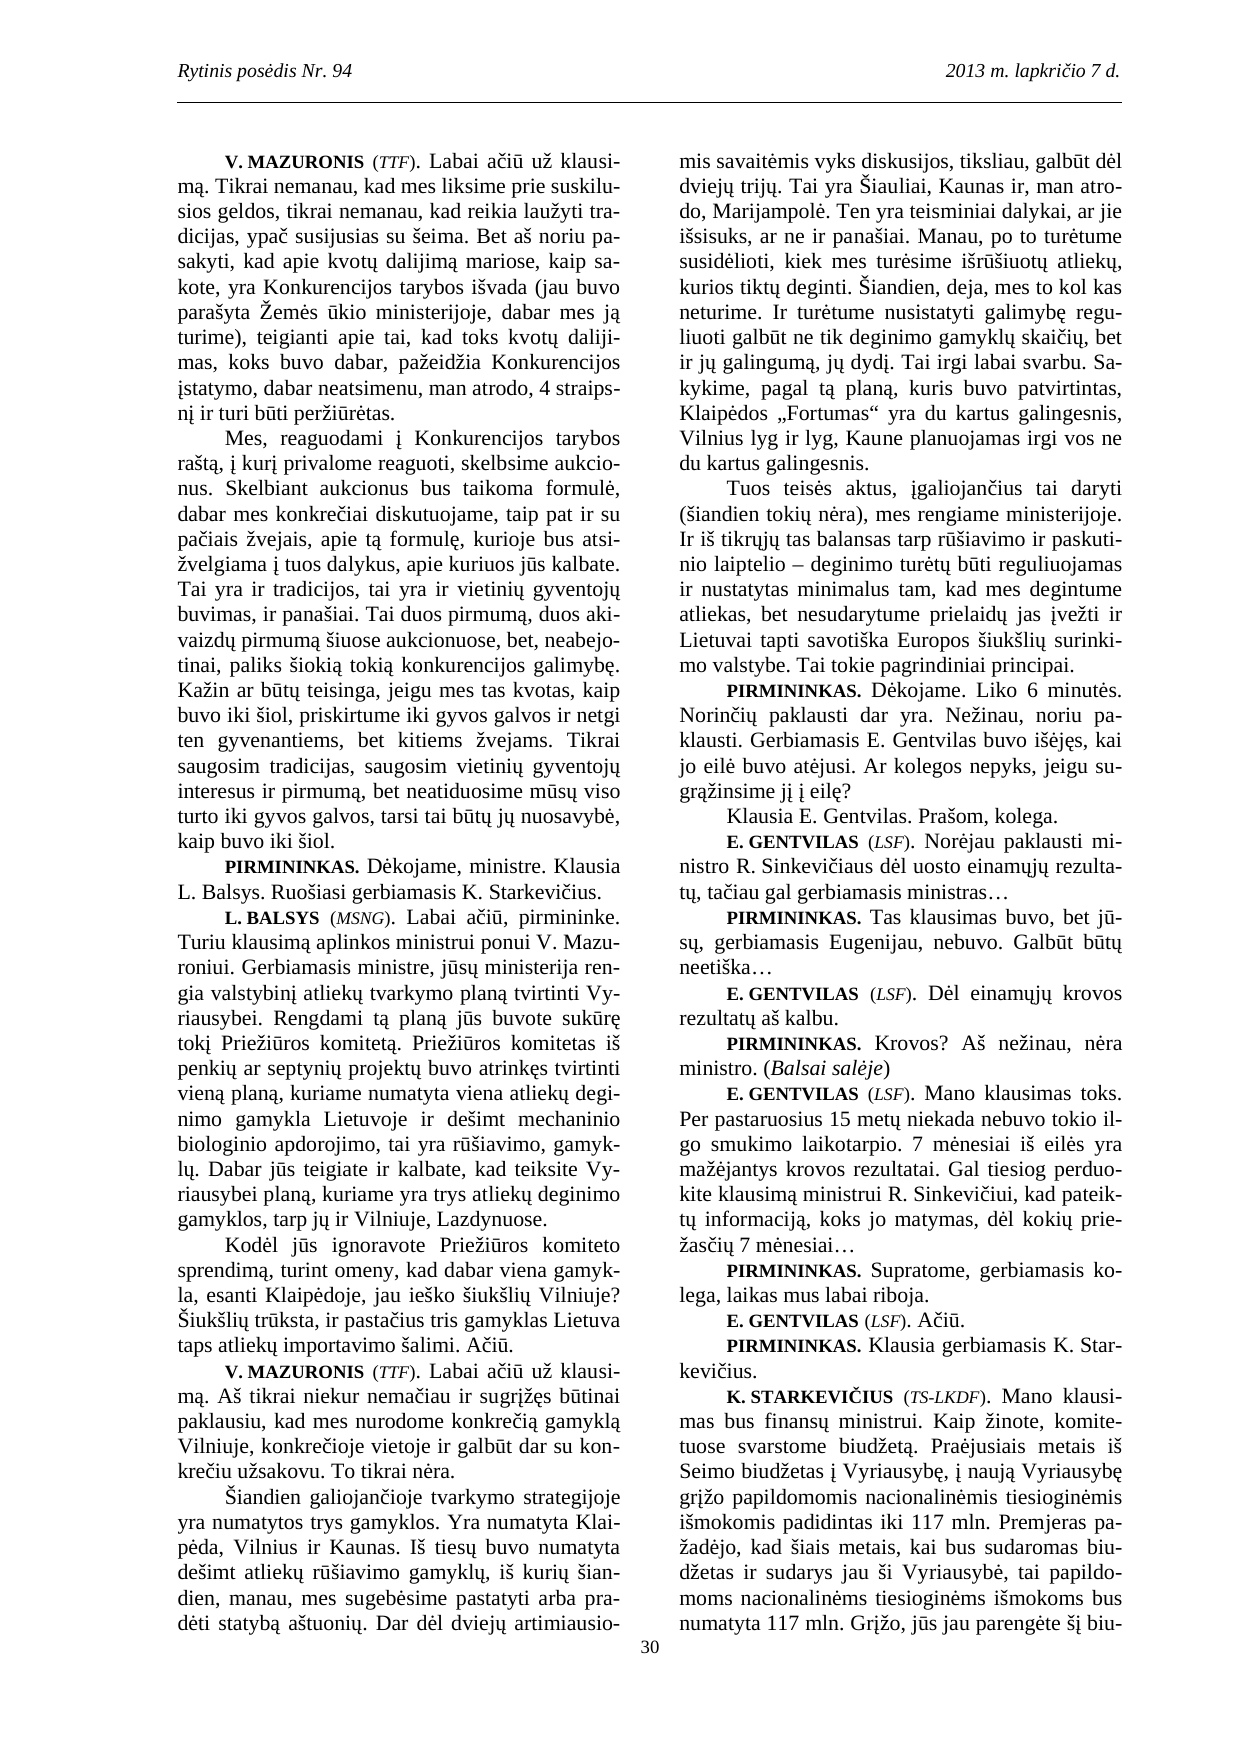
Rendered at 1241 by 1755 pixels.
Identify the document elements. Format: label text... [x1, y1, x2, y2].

text mis sa­vai­tė­mis vyks dis­ku­si­jos, tiks­liau, gal­būt dėl dvie­jų tri­jų. Tai yra Šiau­liai, Kau­nas ir, man at­ro­do, Ma­ri­jam­po­lė. Ten yra teis­mi­niai da­ly­kai, ar jie iš­si­suks, ar ne ir pa­na­šiai. Ma­nau, po to tu­rė­tu­me su­si­dė­lio­ti, kiek mes tu­rė­si­me iš­rū­šiuo­tų at­lie­kų, ku­rios tik­tų de­gin­ti. Šian­dien, de­ja, mes to kol kas ne­tu­ri­me. Ir tu­rė­tu­me nu­si­sta­ty­ti ga­li­my­bę re­gu­liuo­ti gal­būt ne tik de­gi­ni­mo ga­myk­lų skai­čių, bet ir jų ga­lin­gu­mą, jų dy­dį. Tai ir­gi la­bai svar­bu. Sa­ky­ki­me, pa­gal tą pla­ną, ku­ris bu­vo pa­tvir­tin­tas, Klai­pė­dos „For­tu­mas“ yra du kar­tus ga­lin­ges­nis, Vil­nius lyg ir lyg, Kau­ne pla­nuo­ja­mas ir­gi vos ne du kar­tus ga­lin­ges­nis. [679, 148, 1122, 475]
text Tuos tei­sės ak­tus, įga­lio­jan­čius tai da­ry­ti (šian­dien to­kių nė­ra), mes ren­gia­me mi­nis­te­ri­jo­je. Ir iš tik­rų­jų tas ba­lan­sas tarp rū­šia­vi­mo ir pas­ku­ti­nio laip­te­lio – de­gi­ni­mo tu­rė­tų bū­ti re­gu­liuo­ja­mas ir nu­sta­ty­tas mi­ni­ma­lus tam, kad mes de­gin­tu­me at­lie­kas, bet ne­su­da­ry­tu­me prie­lai­dų jas įvež­ti ir Lie­tu­vai tap­ti sa­vo­tiš­ka Eu­ro­pos šiukš­lių su­rin­ki­mo vals­ty­be. Tai to­kie pa­grin­di­niai prin­ci­pai. [679, 475, 1122, 677]
text L. BALSYS (MSNG). La­bai ačiū, pir­mi­nin­ke. Tu­riu klau­si­mą ap­lin­kos mi­nist­rui po­nui V. Ma­zu­ro­niui. Ger­bia­ma­sis mi­nist­re, jū­sų mi­nis­te­ri­ja ren­gia vals­ty­bi­nį at­lie­kų tvar­ky­mo pla­ną tvir­tin­ti Vy­riau­sy­bei. Reng­da­mi tą pla­ną jūs bu­vo­te su­kū­rę to­kį Prie­žiū­ros ko­mi­te­tą. Prie­žiū­ros ko­mi­te­tas iš pen­kių ar sep­ty­nių pro­jek­tų bu­vo at­rin­kęs tvir­tin­ti vie­ną pla­ną, ku­ria­me nu­ma­ty­ta vie­na at­lie­kų de­gi­ni­mo ga­myk­la Lie­tu­vo­je ir de­šimt me­cha­ni­nio bio­lo­gi­nio ap­do­ro­ji­mo, tai yra rū­šia­vi­mo, ga­myk­lų. Da­bar jūs tei­gia­te ir kal­ba­te, kad teik­si­te Vy­riau­sy­bei pla­ną, ku­ria­me yra trys at­lie­kų de­gi­ni­mo ga­myk­los, tarp jų ir Vil­niu­je, Laz­dy­nuo­se. [177, 904, 620, 1232]
text Klau­sia E. Gent­vi­las. Pra­šom, ko­le­ga. [679, 803, 1122, 828]
text E. GENTVILAS (LSF). No­rė­jau pa­klaus­ti mi­nist­ro R. Sin­ke­vi­čiaus dėl uos­to ei­na­mų­jų re­zul­ta­tų, ta­čiau gal ger­bia­ma­sis mi­nist­ras… [679, 828, 1122, 904]
text K. STARKEVIČIUS (TS-LKDF). Ma­no klau­si­mas bus fi­nan­sų mi­nist­rui. Kaip ži­no­te, ko­mi­te­tuo­se svars­to­me biu­dže­tą. Pra­ėju­siais me­tais iš Sei­mo biu­dže­tas į Vy­riau­sy­bę, į nau­ją Vy­riau­sy­bę grį­žo pa­pil­do­mo­mis na­cio­na­li­nė­mis tie­sio­gi­nė­mis iš­mo­ko­mis pa­di­din­tas iki 117 mln. Prem­je­ras pa­ža­dė­jo, kad šiais me­tais, kai bus su­da­ro­mas biu­dže­tas ir su­da­rys jau ši Vy­riau­sy­bė, tai pa­pil­do­moms na­cio­na­li­nėms tie­sio­gi­nėms iš­mo­koms bus nu­ma­ty­ta 117 mln. Grį­žo, jūs jau pa­ren­gė­te šį biu­ [679, 1383, 1122, 1635]
text E. GENTVILAS (LSF). Ačiū. [679, 1307, 1122, 1332]
text V. MAZURONIS (TTF). La­bai ačiū už klau­si­mą. Tik­rai ne­ma­nau, kad mes lik­si­me prie su­ski­lu­sios gel­dos, tik­rai ne­ma­nau, kad rei­kia lau­žy­ti tra­di­ci­jas, ypač su­si­ju­sias su šei­ma. Bet aš no­riu pa­sa­ky­ti, kad apie kvo­tų da­li­ji­mą ma­rio­se, kaip sa­ko­te, yra Kon­ku­ren­ci­jos ta­ry­bos iš­va­da (jau bu­vo pa­ra­šy­ta Že­mės ūkio mi­nis­te­ri­jo­je, da­bar mes ją tu­ri­me), tei­gian­ti apie tai, kad toks kvo­tų da­li­ji­mas, koks bu­vo da­bar, pa­žei­džia Kon­ku­ren­ci­jos įsta­ty­mo, da­bar ne­at­si­me­nu, man at­ro­do, 4 straips­nį ir tu­ri bū­ti per­žiū­rė­tas. [177, 148, 620, 425]
text Mes, re­a­guo­da­mi į Kon­ku­ren­ci­jos ta­ry­bos raš­tą, į ku­rį pri­va­lo­me re­a­guo­ti, skelb­si­me auk­cio­nus. Skel­biant auk­cio­nus bus tai­ko­ma for­mu­lė, da­bar mes kon­kre­čiai dis­ku­tuo­ja­me, taip pat ir su pa­čiais žve­jais, apie tą for­mu­lę, ku­rio­je bus at­si­žvel­gia­ma į tuos da­ly­kus, apie ku­riuos jūs kal­ba­te. Tai yra ir tra­di­ci­jos, tai yra ir vie­ti­nių gy­ven­to­jų bu­vi­mas, ir pa­na­šiai. Tai duos pir­mu­mą, duos aki­vaiz­dų pir­mu­mą šiuo­se auk­cio­nuo­se, bet, ne­abe­jo­ti­nai, pa­liks šio­kią to­kią kon­ku­ren­ci­jos ga­li­my­bę. Ka­žin ar bū­tų tei­sin­ga, jei­gu mes tas kvo­tas, kaip bu­vo iki šiol, pri­skir­tu­me iki gy­vos gal­vos ir net­gi ten gy­ve­nan­tiems, bet ki­tiems žve­jams. Tik­rai sau­go­sim tra­di­ci­jas, sau­go­sim vie­ti­nių gy­ven­to­jų in­te­re­sus ir pir­mu­mą, bet ne­ati­duo­si­me mū­sų vi­so tur­to iki gy­vos gal­vos, tar­si tai bū­tų jų nuo­sa­vy­bė, kaip bu­vo iki šiol. [177, 425, 620, 853]
text Ko­dėl jūs ig­no­ra­vo­te Prie­žiū­ros ko­mi­te­to spren­di­mą, tu­rint ome­ny, kad da­bar vie­na ga­myk­la, esan­ti Klai­pė­do­je, jau ieš­ko šiukš­lių Vil­niu­je? Šiukš­lių trūks­ta, ir pa­sta­čius tris ga­myk­las Lie­tu­va taps at­lie­kų im­por­ta­vi­mo ša­li­mi. Ačiū. [177, 1232, 620, 1358]
text PIRMININKAS. Tas klau­si­mas bu­vo, bet jū­sų, ger­bia­ma­sis Eu­ge­ni­jau, ne­bu­vo. Gal­būt bū­tų ne­etiš­ka… [679, 904, 1122, 979]
text E. GENTVILAS (LSF). Dėl ei­na­mų­jų kro­vos re­zul­ta­tų aš kal­bu. [679, 979, 1122, 1030]
text PIRMININKAS. Klau­sia ger­bia­ma­sis K. Star­ke­vi­čius. [679, 1332, 1122, 1383]
text V. MAZURONIS (TTF). La­bai ačiū už klau­si­mą. Aš tik­rai nie­kur ne­ma­čiau ir su­grį­žęs bū­ti­nai pa­klau­siu, kad mes nu­ro­do­me kon­kre­čią ga­myk­lą Vil­niu­je, kon­kre­čio­je vie­to­je ir gal­būt dar su kon­kre­čiu už­sa­ko­vu. To tik­rai nė­ra. [177, 1358, 620, 1484]
text PIRMININKAS. Kro­vos? Aš ne­ži­nau, nė­ra mi­nist­ro. (Bal­sai sa­lė­je) [679, 1030, 1122, 1080]
text PIRMININKAS. Su­pra­to­me, ger­bia­ma­sis ko­le­ga, lai­kas mus la­bai ri­bo­ja. [679, 1257, 1122, 1307]
text Šian­dien ga­lio­jan­čio­je tvar­ky­mo stra­te­gi­jo­je yra nu­ma­ty­tos trys ga­myk­los. Yra nu­ma­ty­ta Klai­pė­da, Vil­nius ir Kau­nas. Iš tie­sų bu­vo nu­ma­ty­ta de­šimt at­lie­kų rū­šia­vi­mo ga­myk­lų, iš ku­rių šian­dien, ma­nau, mes su­ge­bė­si­me pa­sta­ty­ti ar­ba pra­dė­ti sta­ty­bą aš­tuo­nių. Dar dėl dvie­jų ar­ti­miau­sio­ [177, 1484, 620, 1635]
text PIRMININKAS. Dė­ko­ja­me. Li­ko 6 mi­nu­tės. No­rin­čių pa­klaus­ti dar yra. Ne­ži­nau, no­riu pa­klaus­ti. Ger­bia­ma­sis E. Gent­vi­las bu­vo iš­ėjęs, kai jo ei­lė bu­vo at­ėju­si. Ar ko­le­gos ne­pyks, jei­gu su­grą­žin­si­me jį į ei­lę? [679, 677, 1122, 803]
text PIRMININKAS. Dė­ko­ja­me, mi­nist­re. Klau­sia L. Bal­sys. Ruo­šia­si ger­bia­ma­sis K. Star­ke­vi­čius. [177, 853, 620, 904]
text E. GENTVILAS (LSF). Ma­no klau­si­mas toks. Per pas­ta­ruo­sius 15 me­tų nie­ka­da ne­bu­vo to­kio il­go smu­ki­mo lai­ko­tar­pio. 7 mė­ne­siai iš ei­lės yra ma­žė­jan­tys kro­vos re­zul­ta­tai. Gal tie­siog per­duo­ki­te klau­si­mą mi­nist­rui R. Sin­ke­vi­čiui, kad pa­teik­tų in­for­ma­ci­ją, koks jo ma­ty­mas, dėl ko­kių prie­žas­čių 7 mė­ne­siai… [679, 1080, 1122, 1257]
